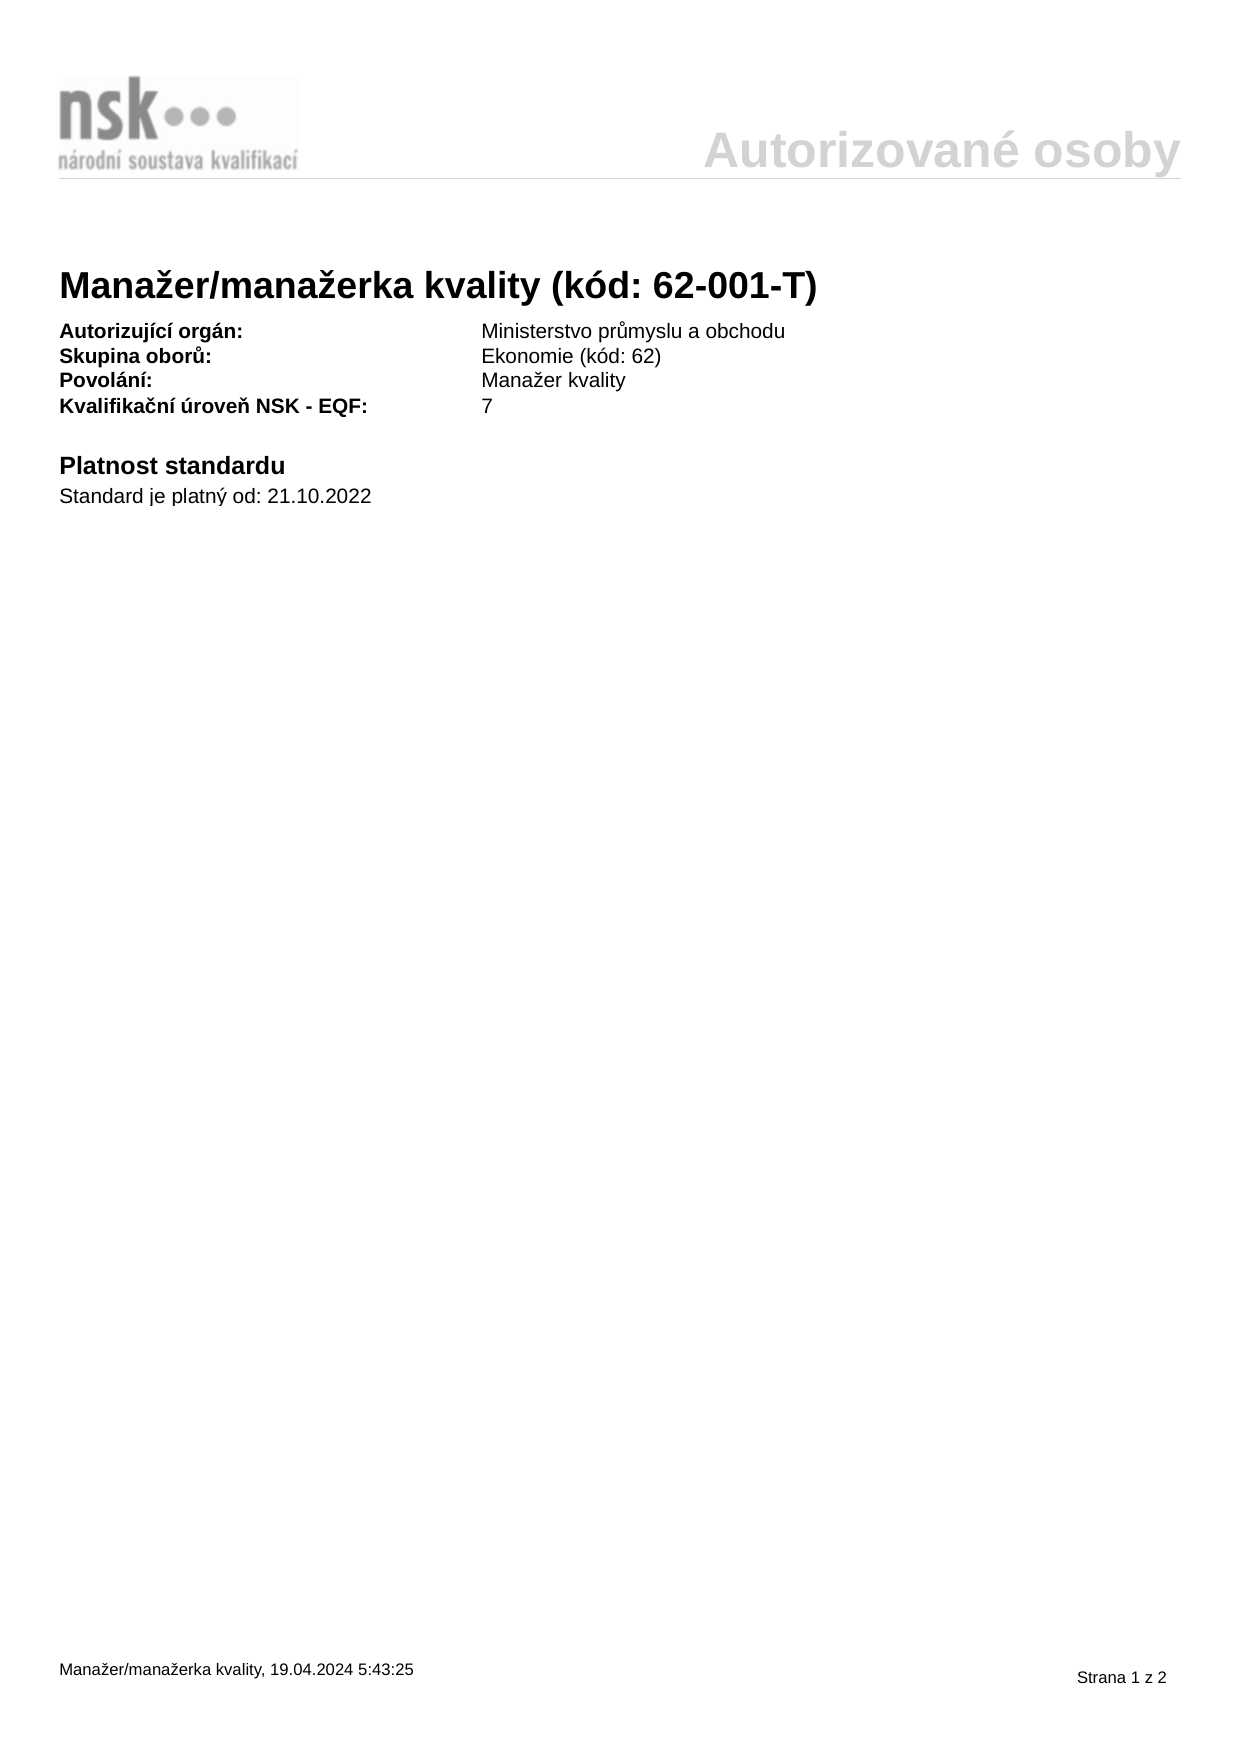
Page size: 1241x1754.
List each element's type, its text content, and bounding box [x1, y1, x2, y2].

table_cell [860, 418, 886, 447]
table_cell [886, 1384, 1167, 1659]
table_cell [886, 418, 1167, 447]
table_cell [481, 806, 617, 1106]
table_cell [618, 307, 626, 319]
table_cell [626, 307, 860, 319]
table_cell Ekonomie (kód: 62) [481, 344, 1181, 368]
table_cell [481, 506, 617, 806]
table_cell Strana 1 z 2 [860, 1660, 1167, 1696]
table_cell [618, 172, 626, 178]
table_cell [481, 418, 617, 447]
table_cell Manažer/manažerka kvality (kód: 62-001-T) [59, 224, 1181, 307]
table_cell [618, 418, 626, 447]
table_cell [119, 196, 481, 224]
table_cell Standard je platný od: 21.10.2022 [59, 484, 1181, 506]
table_cell [119, 1384, 481, 1659]
table_cell [59, 307, 119, 319]
table_cell [59, 179, 1181, 196]
table_cell [626, 1384, 860, 1659]
table_cell [618, 1384, 626, 1659]
table_cell [626, 506, 860, 806]
table_cell [626, 418, 860, 447]
table_cell [886, 196, 1167, 224]
table_cell [481, 1106, 617, 1383]
picture [57, 59, 619, 172]
table_header Autorizované osoby [626, 59, 1181, 178]
table_cell [59, 506, 119, 806]
table_cell [1167, 418, 1181, 447]
table_cell [860, 1106, 886, 1383]
table_cell [59, 418, 119, 447]
table_cell [1167, 506, 1181, 806]
table_cell [119, 506, 481, 806]
table_cell Skupina oborů: [59, 344, 481, 368]
table_cell [618, 1106, 626, 1383]
table_cell [119, 806, 481, 1106]
table_cell [481, 196, 617, 224]
table_cell [886, 806, 1167, 1106]
table_cell Manažer kvality [481, 368, 1181, 393]
table_cell [481, 307, 617, 319]
table_cell [481, 1384, 617, 1659]
table_cell [119, 307, 481, 319]
table_cell [626, 1106, 860, 1383]
table_cell [1167, 196, 1181, 224]
table_cell [119, 172, 481, 178]
table_cell [886, 506, 1167, 806]
table_cell [59, 196, 119, 224]
table_cell [860, 506, 886, 806]
table_cell [860, 196, 886, 224]
table_cell Povolání: [59, 368, 481, 392]
table_cell [481, 172, 617, 178]
table_header [619, 59, 626, 172]
table_cell Ministerstvo průmyslu a obchodu [481, 319, 1181, 344]
table_cell Manažer/manažerka kvality, 19.04.2024 5:43:25 [59, 1660, 860, 1696]
table_cell [119, 418, 481, 447]
table_cell Platnost standardu [59, 448, 1181, 483]
table_cell [59, 1106, 119, 1383]
table_cell [59, 172, 119, 178]
table_cell [626, 806, 860, 1106]
table_cell [1167, 1384, 1181, 1659]
table_cell [860, 307, 886, 319]
table_cell [886, 307, 1167, 319]
table_cell [618, 806, 626, 1106]
table_cell [119, 1106, 481, 1383]
table_cell [1167, 307, 1181, 319]
table_cell 7 [481, 394, 1181, 417]
table_cell [860, 806, 886, 1106]
table_cell [626, 196, 860, 224]
table_cell [886, 1106, 1167, 1383]
table_cell Autorizující orgán: [59, 319, 481, 343]
table_cell [59, 1384, 119, 1659]
table_cell [860, 1384, 886, 1659]
table_cell [1167, 1660, 1181, 1696]
table_cell [618, 506, 626, 806]
table_cell [1167, 1106, 1181, 1383]
table_cell [59, 806, 119, 1106]
table_cell Kvalifikační úroveň NSK - EQF: [59, 394, 481, 417]
table_cell [1167, 806, 1181, 1106]
table_cell [618, 196, 626, 224]
